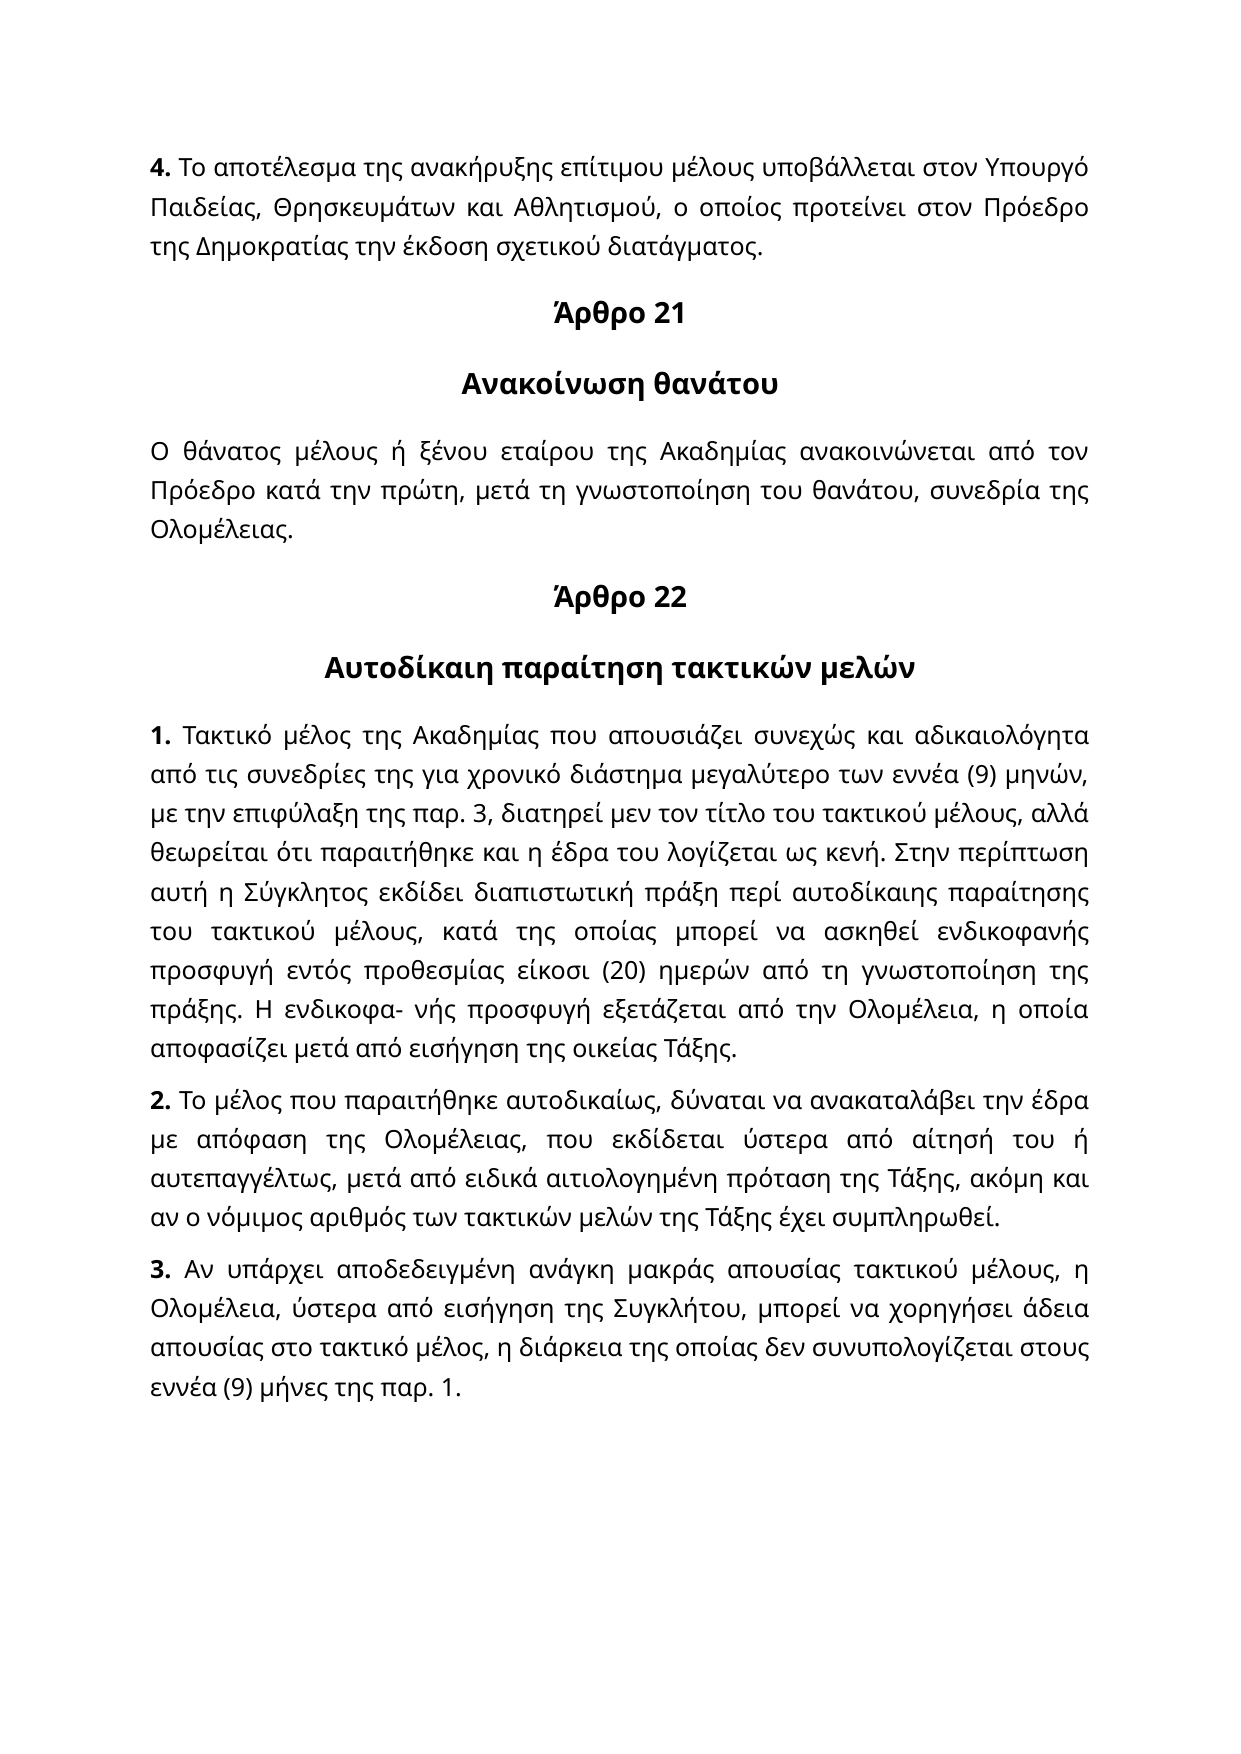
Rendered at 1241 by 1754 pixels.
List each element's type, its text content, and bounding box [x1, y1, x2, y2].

subtitle Αυτοδίκαιη παραίτηση τακτικών μελών [150, 647, 1090, 687]
subtitle Ανακοίνωση θανάτου [150, 363, 1090, 403]
text 1. Τακτικό μέλος της Ακαδημίας που απουσιάζει συνεχώς και αδικαιολόγητα από τις συνεδρίες της για χρονικό διάστημα μεγαλύτερο των εννέα (9) μηνών, με την επιφύλαξη της παρ. 3, διατηρεί μεν τον τίτλο του τακτικού μέλους, αλλά θεωρείται ότι παραιτήθηκε και η έδρα του λογίζεται ως κενή. Στην περίπτωση αυτή η Σύγκλητος εκδίδει διαπιστωτική πράξη περί αυτοδίκαιης παραίτησης του τακτικού μέλους, κατά της οποίας μπορεί να ασκηθεί ενδικοφανής προσφυγή εντός προθεσμίας είκοσι (20) ημερών από τη γνωστοποίηση της πράξης. Η ενδικοφα- νής προσφυγή εξετάζεται από την Ολομέλεια, η οποία αποφασίζει μετά από εισήγηση της οικείας Τάξης. [150, 717, 1090, 1065]
text 3. Αν υπάρχει αποδεδειγμένη ανάγκη μακράς απουσίας τακτικού μέλους, η Ολομέλεια, ύστερα από εισήγηση της Συγκλήτου, μπορεί να χορηγήσει άδεια απουσίας στο τακτικό μέλος, η διάρκεια της οποίας δεν συνυπολογίζεται στους εννέα (9) μήνες της παρ. 1. [150, 1252, 1090, 1403]
text 2. Το μέλος που παραιτήθηκε αυτοδικαίως, δύναται να ανακαταλάβει την έδρα με απόφαση της Ολομέλειας, που εκδίδεται ύστερα από αίτησή του ή αυτεπαγγέλτως, μετά από ειδικά αιτιολογημένη πρόταση της Τάξης, ακόμη και αν ο νόμιμος αριθμός των τακτικών μελών της Τάξης έχει συμπληρωθεί. [150, 1082, 1090, 1234]
subtitle Άρθρο 21 [150, 292, 1090, 332]
text 4. Το αποτέλεσμα της ανακήρυξης επίτιμου μέλους υποβάλλεται στον Υπουργό Παιδείας, Θρησκευμάτων και Αθλητισμού, ο οποίος προτείνει στον Πρόεδρο της Δημοκρατίας την έκδοση σχετικού διατάγματος. [150, 150, 1090, 262]
subtitle Άρθρο 22 [150, 576, 1090, 616]
text Ο θάνατος μέλους ή ξένου εταίρου της Ακαδημίας ανακοινώνεται από τον Πρόεδρο κατά την πρώτη, μετά τη γνωστοποίηση του θανάτου, συνεδρία της Ολομέλειας. [150, 434, 1090, 546]
